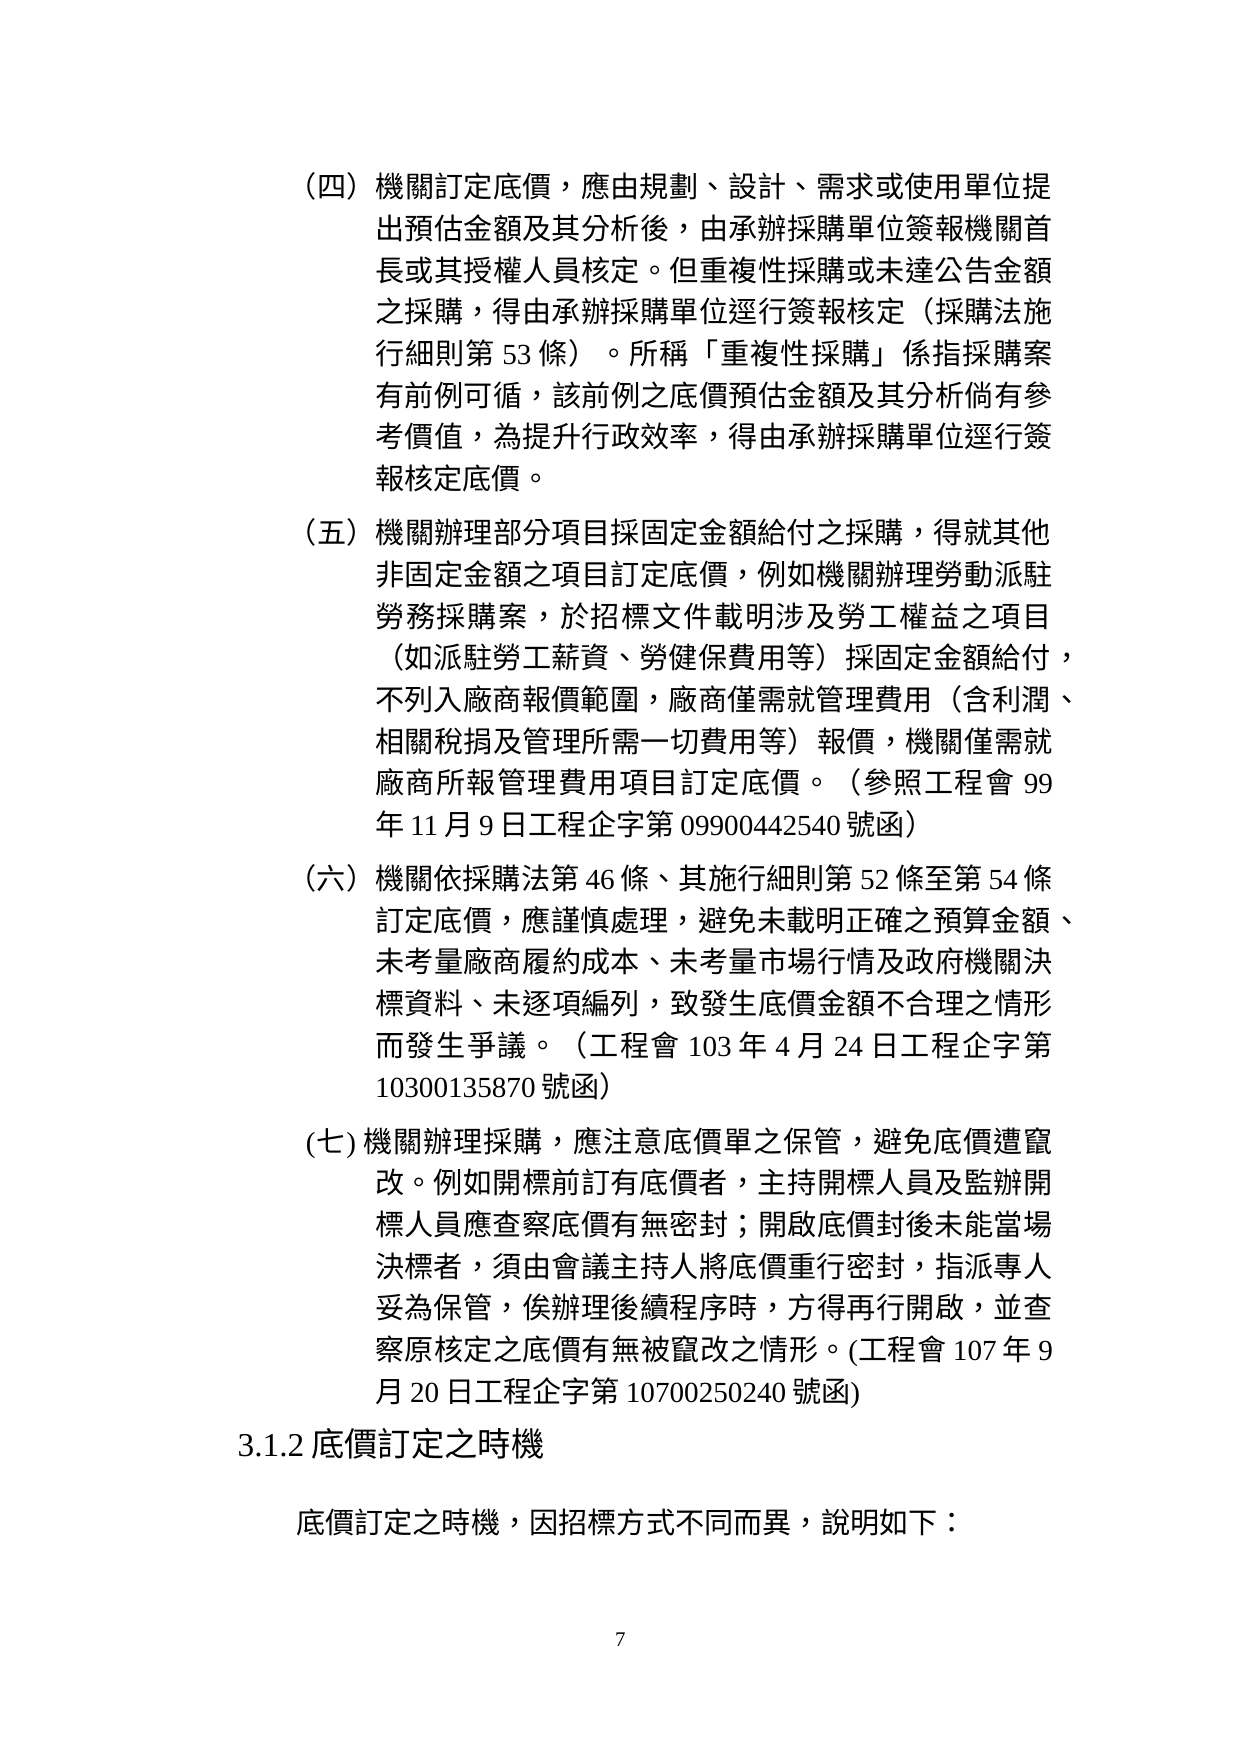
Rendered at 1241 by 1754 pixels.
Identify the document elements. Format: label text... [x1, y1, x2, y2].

subtitle 3.1.2底價訂定之時機 [237, 1423, 1053, 1464]
text （六）機關依採購法第46條、其施行細則第52條至第54條訂定底價，應謹慎處理，避免未載明正確之預算金額、未考量廠商履約成本、未考量市場行情及政府機關決標資料、未逐項編列，致發生底價金額不合理之情形而發生爭議。（工程會103年4月24日工程企字第10300135870號函） [287, 856, 1053, 1106]
text （五）機關辦理部分項目採固定金額給付之採購，得就其他非固定金額之項目訂定底價，例如機關辦理勞動派駐勞務採購案，於招標文件載明涉及勞工權益之項目（如派駐勞工薪資、勞健保費用等）採固定金額給付，不列入廠商報價範圍，廠商僅需就管理費用（含利潤、相關稅捐及管理所需一切費用等）報價，機關僅需就廠商所報管理費用項目訂定底價。（參照工程會99年11月9日工程企字第09900442540號函） [287, 510, 1053, 844]
text （四）機關訂定底價，應由規劃、設計、需求或使用單位提出預估金額及其分析後，由承辦採購單位簽報機關首長或其授權人員核定。但重複性採購或未達公告金額之採購，得由承辦採購單位逕行簽報核定（採購法施行細則第53條）。所稱「重複性採購」係指採購案有前例可循，該前例之底價預估金額及其分析倘有參考價值，為提升行政效率，得由承辦採購單位逕行簽報核定底價。 [287, 164, 1053, 498]
text 底價訂定之時機，因招標方式不同而異，說明如下： [237, 1483, 1053, 1558]
text (七) 機關辦理採購，應注意底價單之保管，避免底價遭竄改。例如開標前訂有底價者，主持開標人員及監辦開標人員應查察底價有無密封；開啟底價封後未能當場決標者，須由會議主持人將底價重行密封，指派專人妥為保管，俟辦理後續程序時，方得再行開啟，並查察原核定之底價有無被竄改之情形。(工程會107年9月20日工程企字第10700250240號函) [306, 1119, 1053, 1410]
